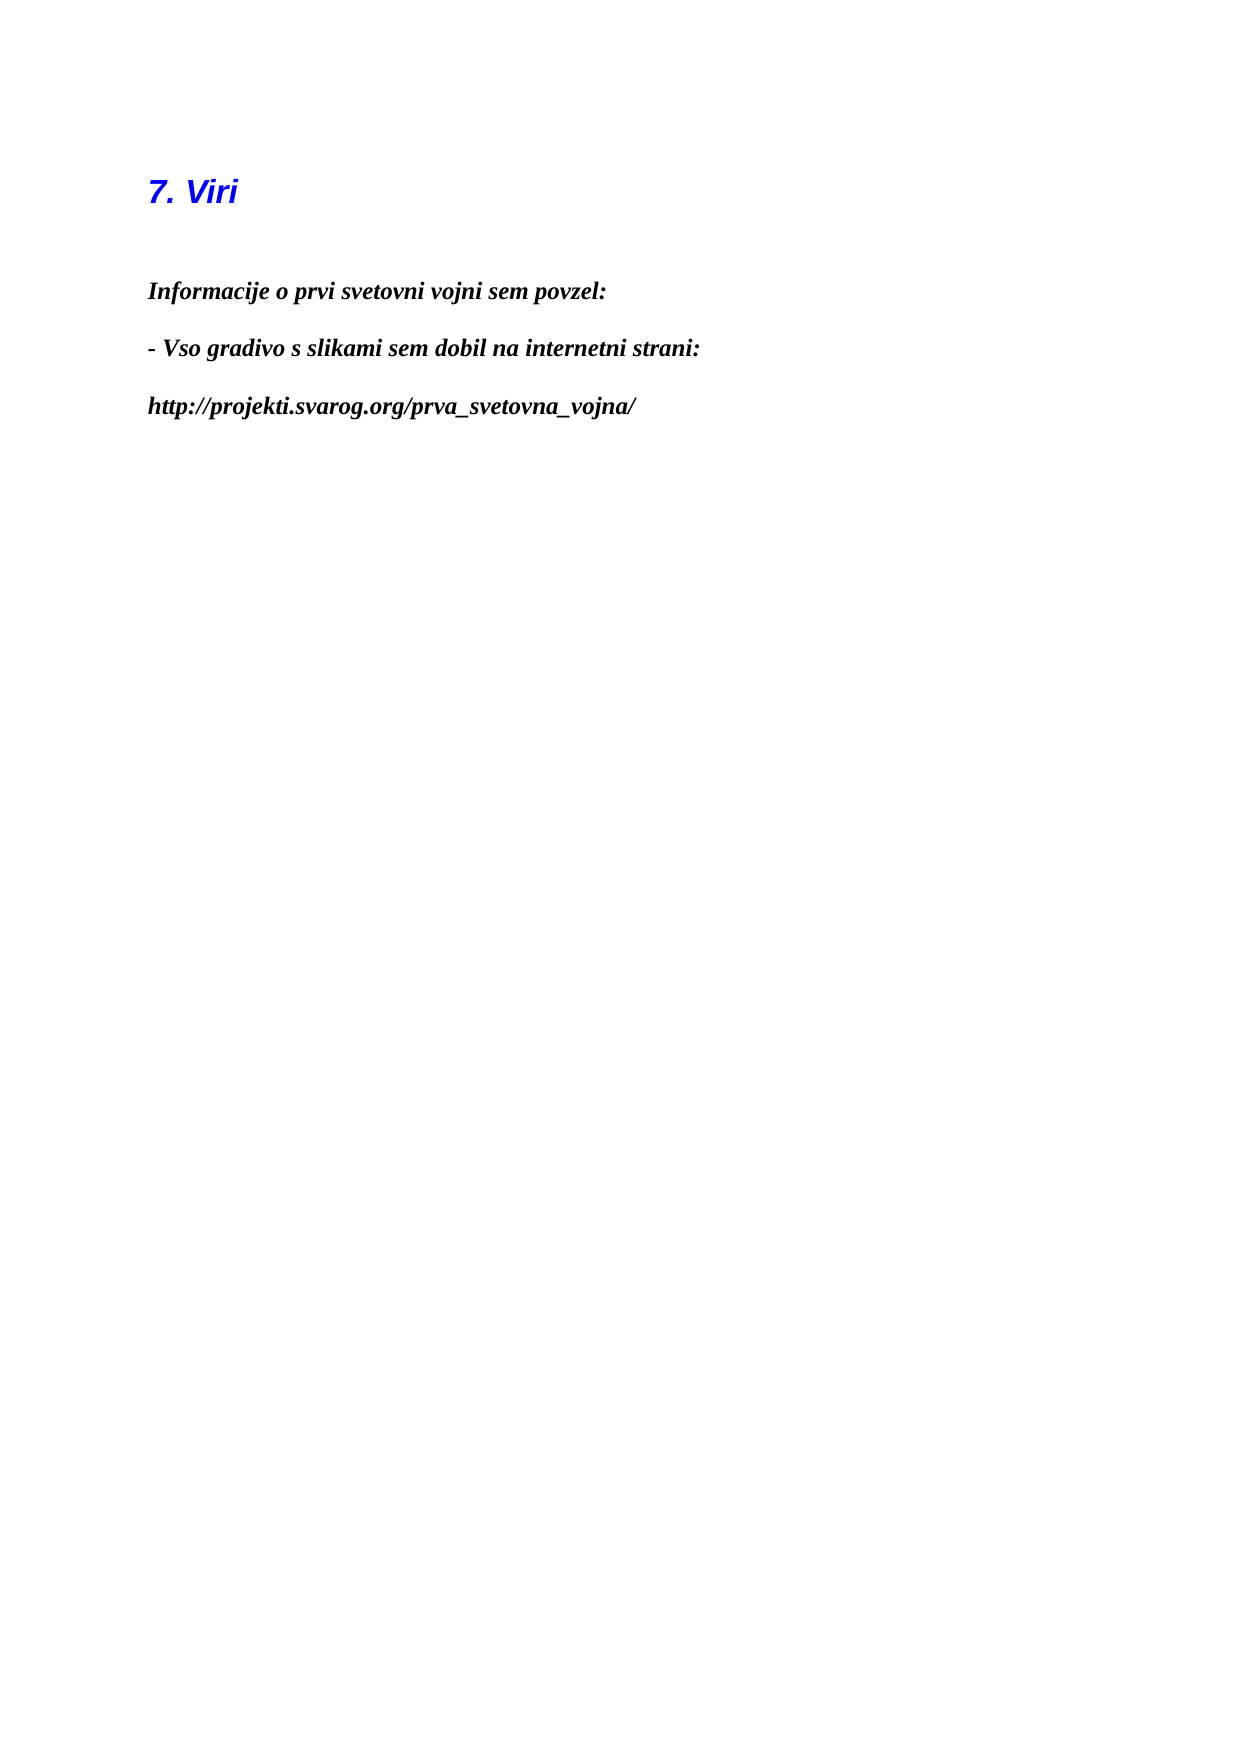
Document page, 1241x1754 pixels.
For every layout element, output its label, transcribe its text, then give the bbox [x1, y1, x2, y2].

list Viri [148, 173, 1093, 211]
text - Vso gradivo s slikami sem dobil na internetni strani: http://projekti.svarog.org/prva_svetovna_vojna/ [148, 333, 1093, 419]
text Informacije o prvi svetovni vojni sem povzel: [148, 276, 1093, 304]
